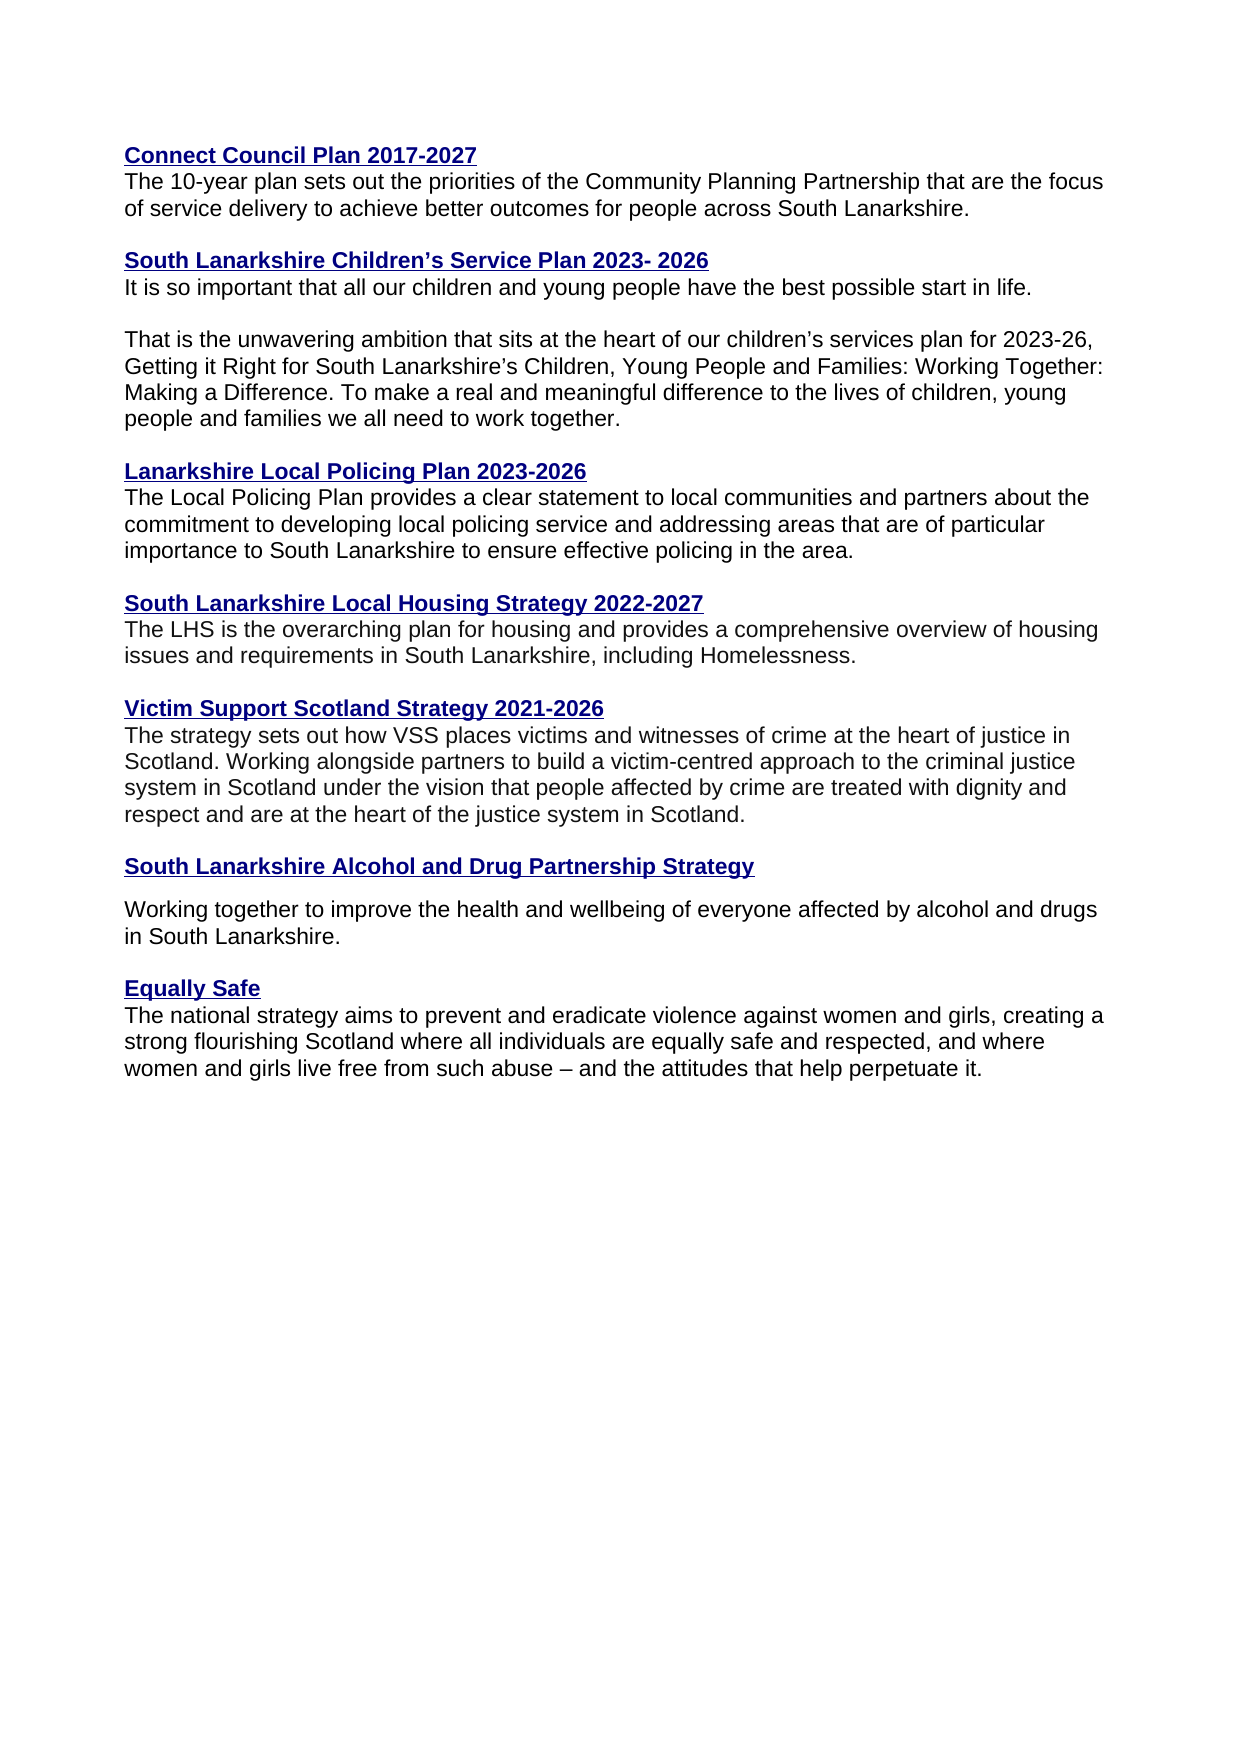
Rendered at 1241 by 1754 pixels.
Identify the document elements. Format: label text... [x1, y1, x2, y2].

text South Lanarkshire Alcohol and Drug Partnership Strategy [124, 853, 1116, 880]
text Equally Safe [124, 975, 1116, 1002]
text Victim Support Scotland Strategy 2021-2026 [124, 695, 1116, 722]
text The 10-year plan sets out the priorities of the Community Planning Partnership that are the focus of service delivery to achieve better outcomes for people across South Lanarkshire. [124, 168, 1116, 221]
text Connect Council Plan 2017-2027 [124, 142, 1116, 168]
text Working together to improve the health and wellbeing of everyone affected by alcohol and drugs in South Lanarkshire. [124, 896, 1116, 949]
text The Local Policing Plan provides a clear statement to local communities and partners about the commitment to developing local policing service and addressing areas that are of particular importance to South Lanarkshire to ensure effective policing in the area. [124, 484, 1116, 563]
text South Lanarkshire Local Housing Strategy 2022-2027 [124, 590, 1116, 616]
text The LHS is the overarching plan for housing and provides a comprehensive overview of housing issues and requirements in South Lanarkshire, including Homelessness. [124, 616, 1116, 669]
text The strategy sets out how VSS places victims and witnesses of crime at the heart of justice in Scotland. Working alongside partners to build a victim-centred approach to the criminal justice system in Scotland under the vision that people affected by crime are treated with dignity and respect and are at the heart of the justice system in Scotland. [124, 722, 1116, 827]
text Lanarkshire Local Policing Plan 2023-2026 [124, 458, 1116, 484]
text The national strategy aims to prevent and eradicate violence against women and girls, creating a strong flourishing Scotland where all individuals are equally safe and respected, and where women and girls live free from such abuse – and the attitudes that help perpetuate it. [124, 1002, 1116, 1081]
text South Lanarkshire Children’s Service Plan 2023- 2026 [124, 247, 1116, 273]
text It is so important that all our children and young people have the best possible start in life. [124, 273, 1116, 300]
text That is the unwavering ambition that sits at the heart of our children’s services plan for 2023-26, Getting it Right for South Lanarkshire’s Children, Young People and Families: Working Together: Making a Difference. To make a real and meaningful difference to the lives of children, young people and families we all need to work together. [124, 326, 1116, 432]
